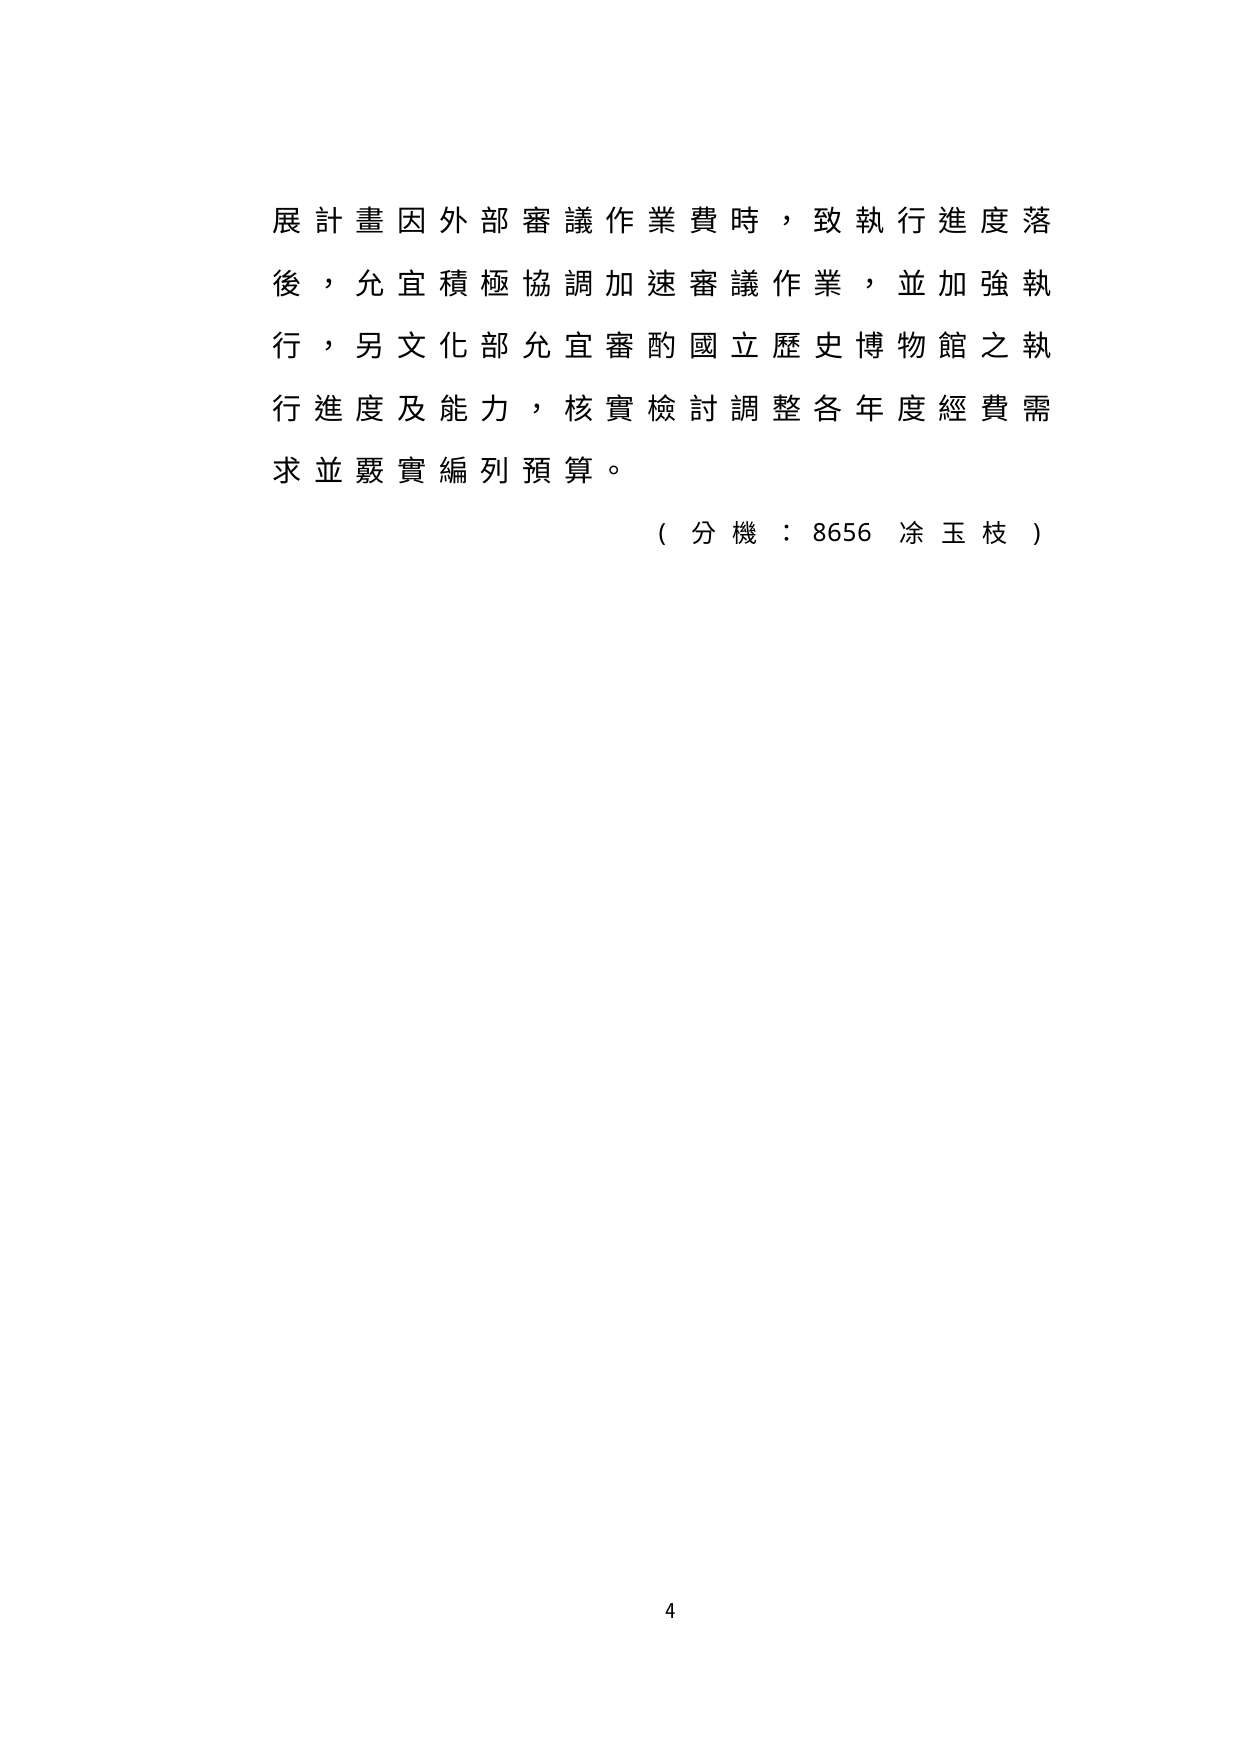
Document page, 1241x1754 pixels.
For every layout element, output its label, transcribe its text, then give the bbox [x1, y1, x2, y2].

text (分機：8656 凃玉枝) [183, 490, 1058, 552]
text 展計畫因外部審議作業費時，致執行進度落後，允宜積極協調加速審議作業，並加強執行，另文化部允宜審酌國立歷史博物館之執行進度及能力，核實檢討調整各年度經費需求並覈實編列預算。 [242, 177, 1058, 490]
